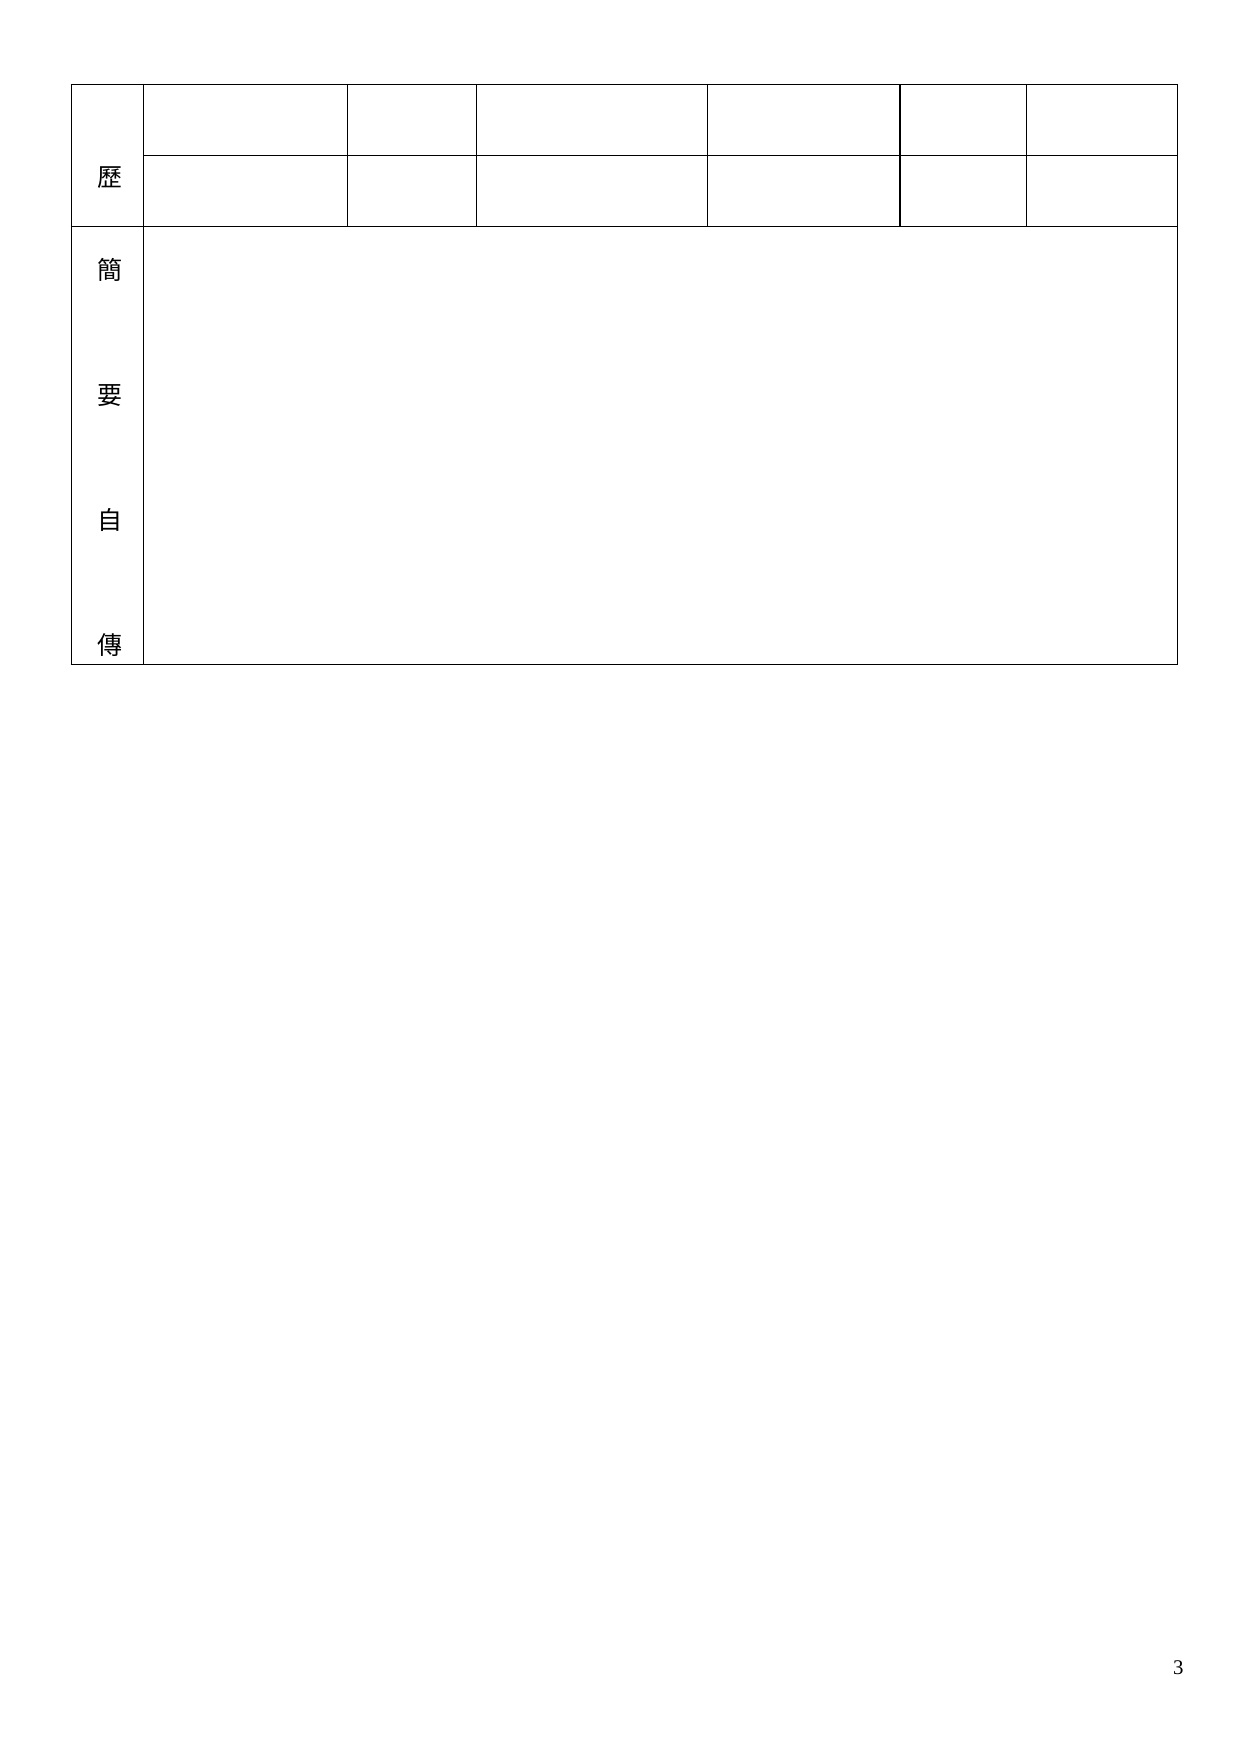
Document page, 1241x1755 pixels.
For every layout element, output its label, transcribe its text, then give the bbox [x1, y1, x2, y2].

table_cell [477, 85, 707, 155]
table_cell [348, 85, 476, 155]
table_cell [144, 227, 1177, 664]
table_cell [348, 156, 476, 226]
table_cell [708, 85, 899, 155]
table_cell [144, 156, 347, 226]
table_cell [901, 85, 1026, 155]
table_cell 歷 [72, 85, 143, 226]
table_cell [708, 156, 899, 226]
table_cell 簡 要 自 傳 [72, 227, 143, 664]
table_cell [901, 156, 1026, 226]
table_cell [1027, 85, 1177, 155]
table_cell [477, 156, 707, 226]
table_cell [1027, 156, 1177, 226]
table_cell [144, 85, 347, 155]
